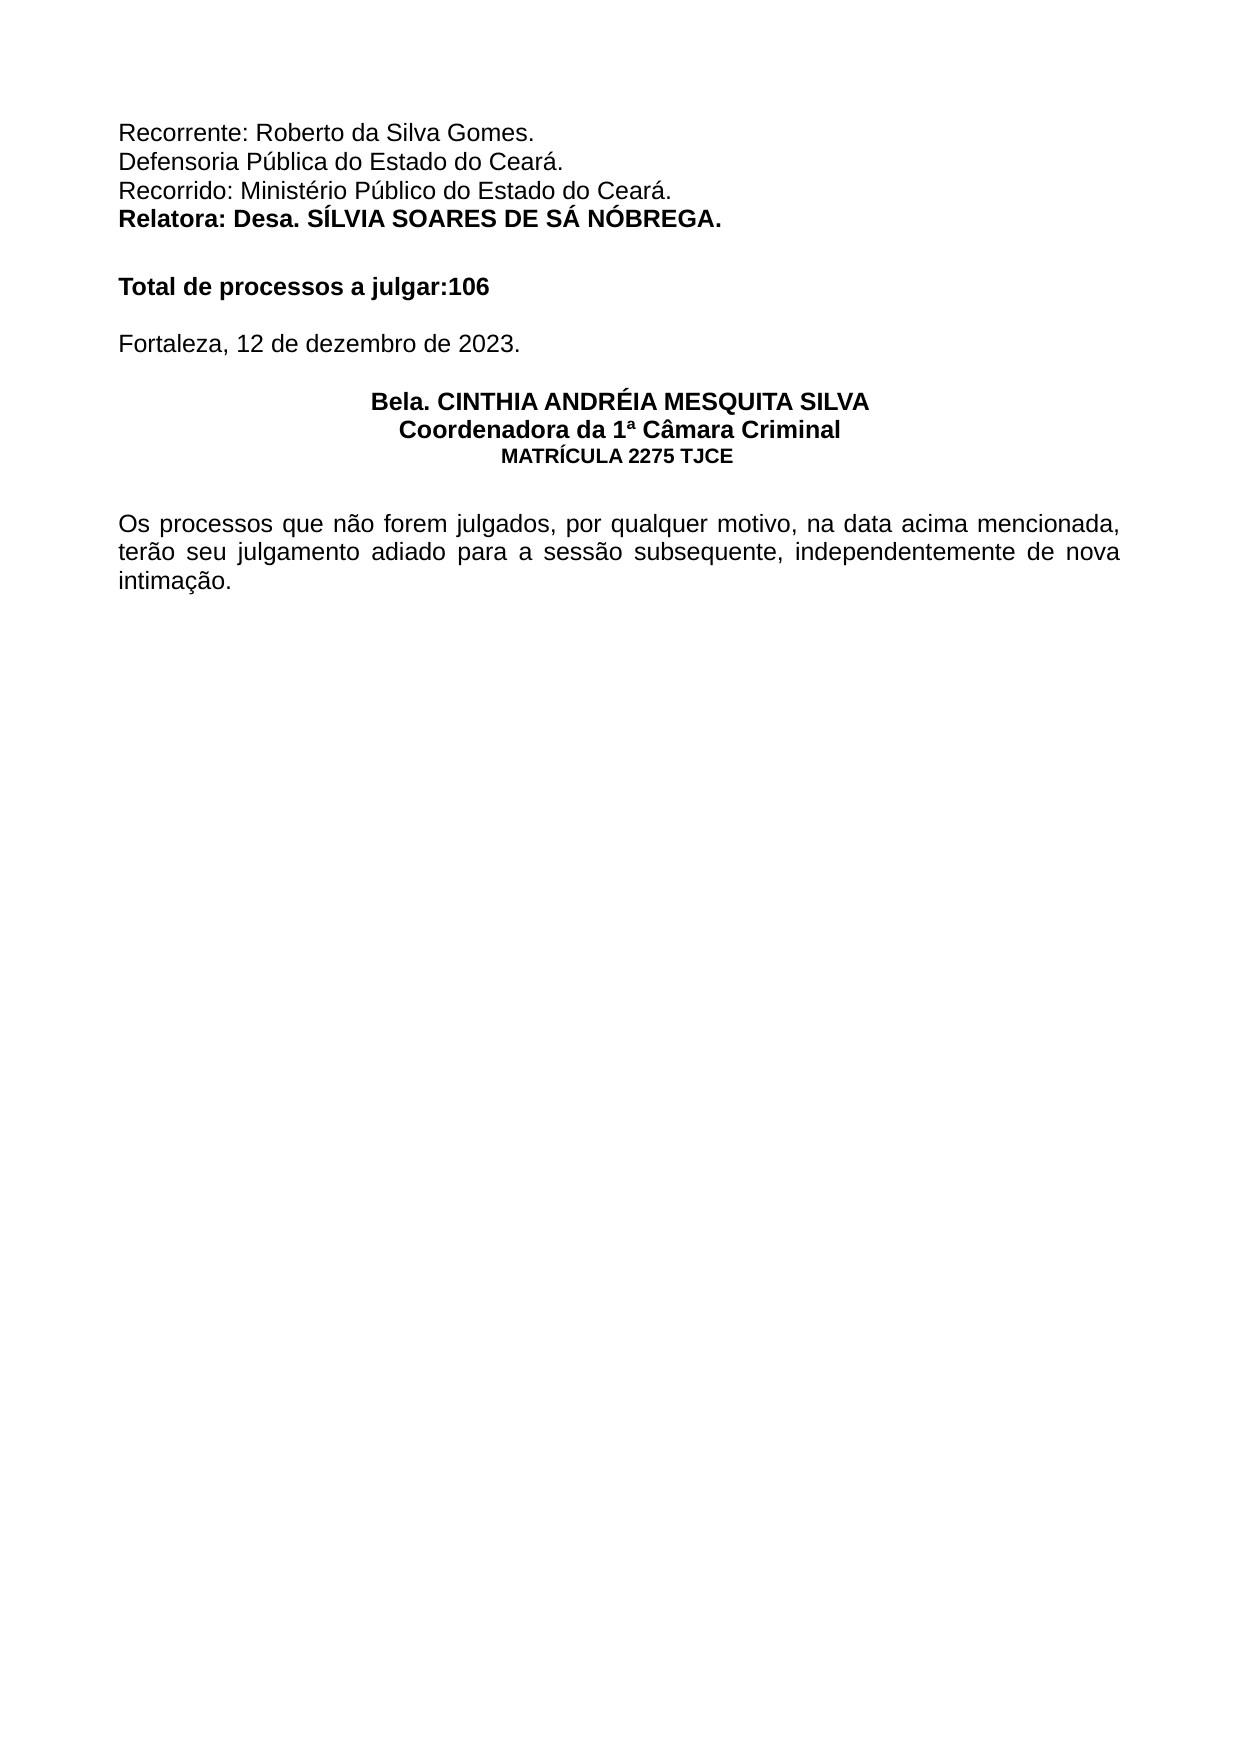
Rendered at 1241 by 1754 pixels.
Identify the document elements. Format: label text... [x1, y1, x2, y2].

text Recorrido: Ministério Público do Estado do Ceará. [118, 176, 1122, 204]
text Fortaleza, 12 de dezembro de 2023. [118, 329, 1122, 358]
text Bela. CINTHIA ANDRÉIA MESQUITA SILVA [118, 386, 1122, 415]
text Defensoria Pública do Estado do Ceará. [118, 147, 1122, 176]
text Matrícula 2275 TJCE [118, 444, 1122, 468]
text Coordenadora da 1ª Câmara Criminal [118, 415, 1122, 444]
text Os processos que não forem julgados, por qualquer motivo, na data acima mencionada, terão seu julgamento adiado para a sessão subsequente, independentemente de nova intimação. [118, 509, 1122, 595]
text Relatora: Desa. SÍLVIA SOARES DE SÁ NÓBREGA. [118, 204, 1122, 233]
text Recorrente: Roberto da Silva Gomes. [118, 118, 1122, 147]
text Total de processos a julgar:106 [118, 271, 1122, 300]
